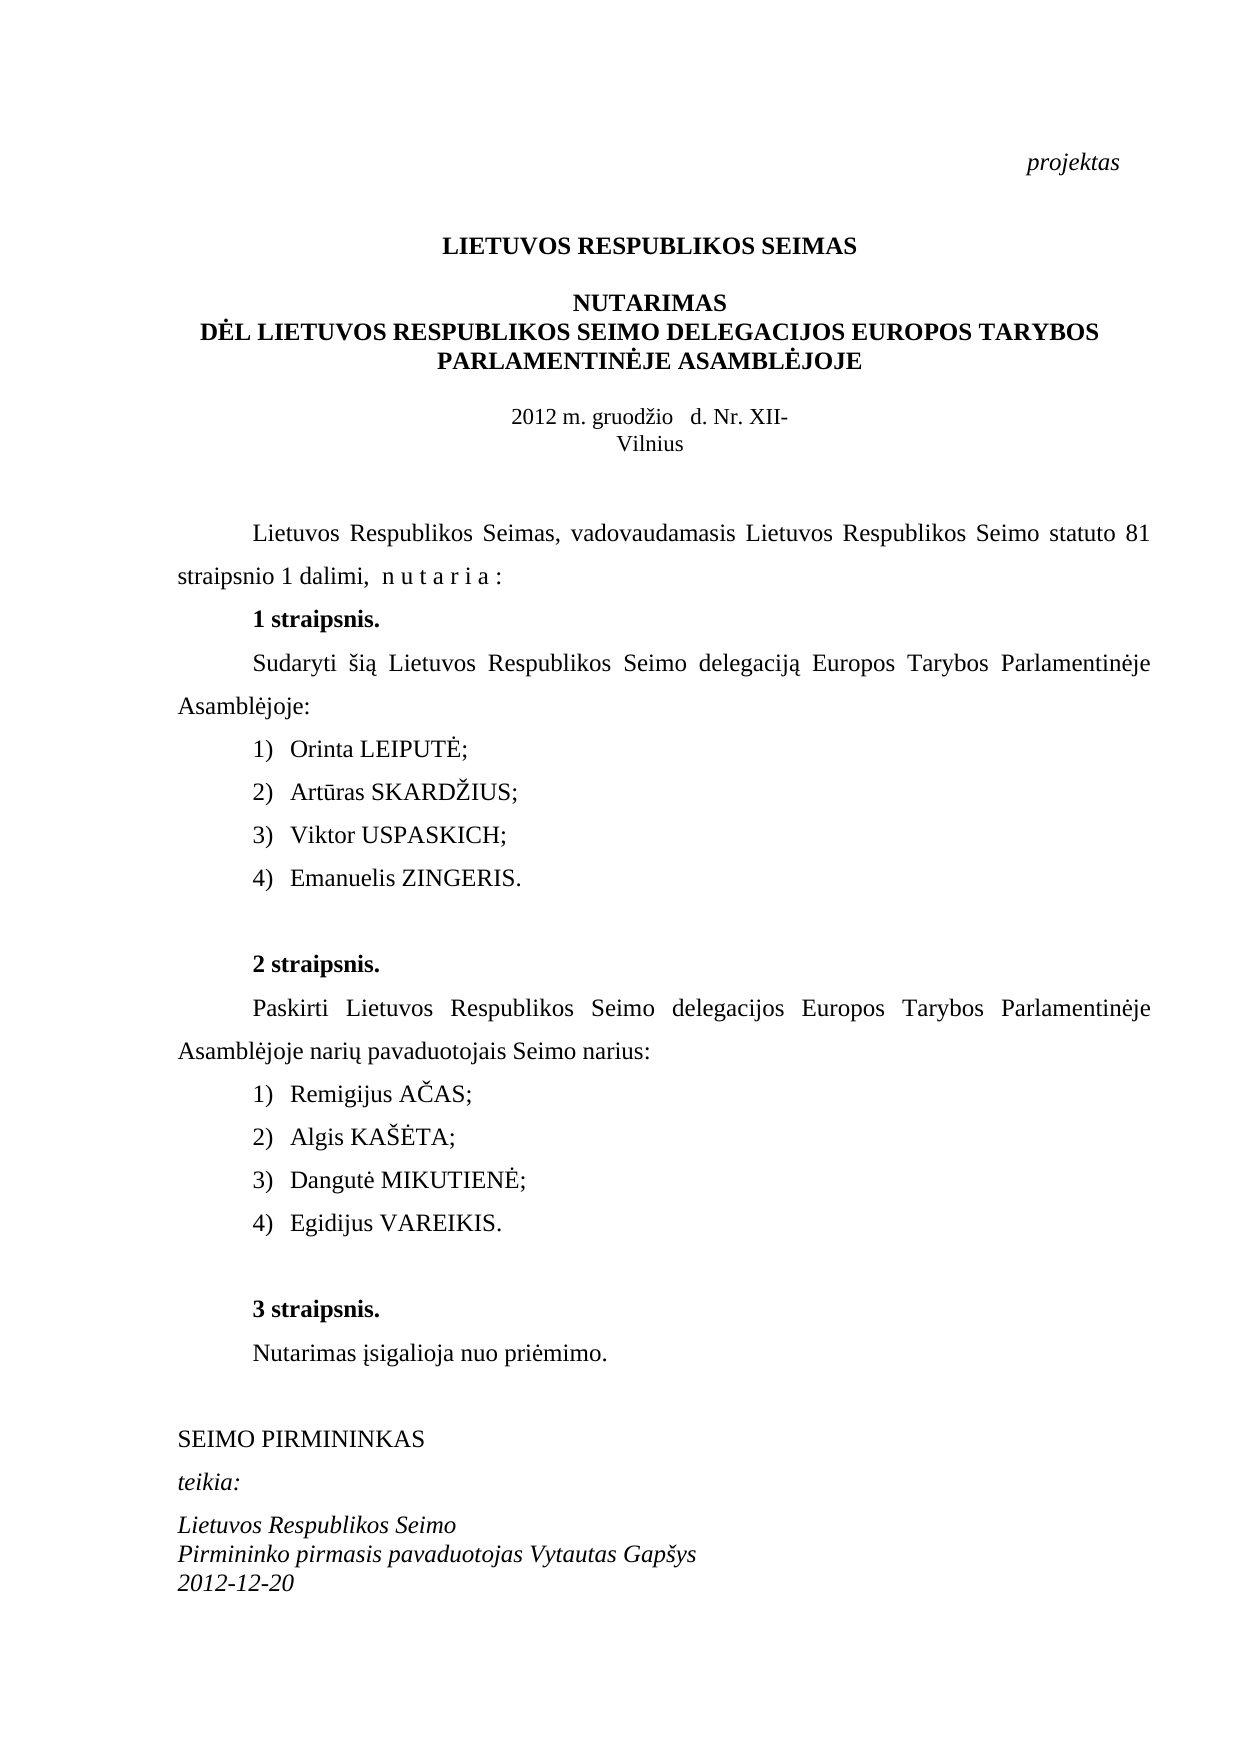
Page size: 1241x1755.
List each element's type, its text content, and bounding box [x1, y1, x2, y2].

text 1) Orinta LEIPUTĖ; [252, 734, 1152, 763]
text Seimo Pirmininkas [177, 1424, 1152, 1453]
text 4) Egidijus VAREIKIS. [252, 1208, 1152, 1237]
text teikia: [177, 1467, 1152, 1496]
text DĖL LIETUVOS RESPUBLIKOS SEIMO DELEGACIJOS EUROPOS TARYBOS PARLAMENTINĖJE ASAMBLĖJOJE [177, 317, 1122, 374]
text 2 straipsnis. [177, 949, 1152, 978]
text 1) Remigijus AČAS; [252, 1079, 1152, 1108]
text Lietuvos Respublikos Seimas, vadovaudamasis Lietuvos Respublikos Seimo statuto 81 straipsnio 1 dalimi, n u t a r i a : [177, 518, 1152, 590]
text projektas [177, 147, 1122, 176]
text NUTARIMAS [177, 288, 1122, 317]
text LIETUVOS RESPUBLIKOS SEIMAS [177, 231, 1122, 259]
text 4) Emanuelis ZINGERIS. [252, 863, 1152, 892]
text 2) Algis KAŠĖTA; [252, 1122, 1152, 1151]
text 2) Artūras SKARDŽIUS; [252, 777, 1152, 806]
text Lietuvos Respublikos Seimo [177, 1510, 1152, 1539]
text Paskirti Lietuvos Respublikos Seimo delegacijos Europos Tarybos Parlamentinėje Asamblėjoje narių pavaduotojais Seimo narius: [177, 993, 1152, 1064]
text 3) Dangutė MIKUTIENĖ; [252, 1165, 1152, 1194]
text 2012-12-20 [177, 1568, 1152, 1596]
text Sudaryti šią Lietuvos Respublikos Seimo delegaciją Europos Tarybos Parlamentinėje Asamblėjoje: [177, 648, 1152, 719]
text Nutarimas įsigalioja nuo priėmimo. [177, 1338, 1152, 1366]
text 3 straipsnis. [177, 1294, 1152, 1323]
text 2012 m. gruodžio d. Nr. XII- Vilnius [177, 403, 1122, 456]
text 1 straipsnis. [177, 604, 1152, 633]
text 3) Viktor USPASKICH; [252, 820, 1152, 849]
text Pirmininko pirmasis pavaduotojas Vytautas Gapšys [177, 1539, 1152, 1568]
